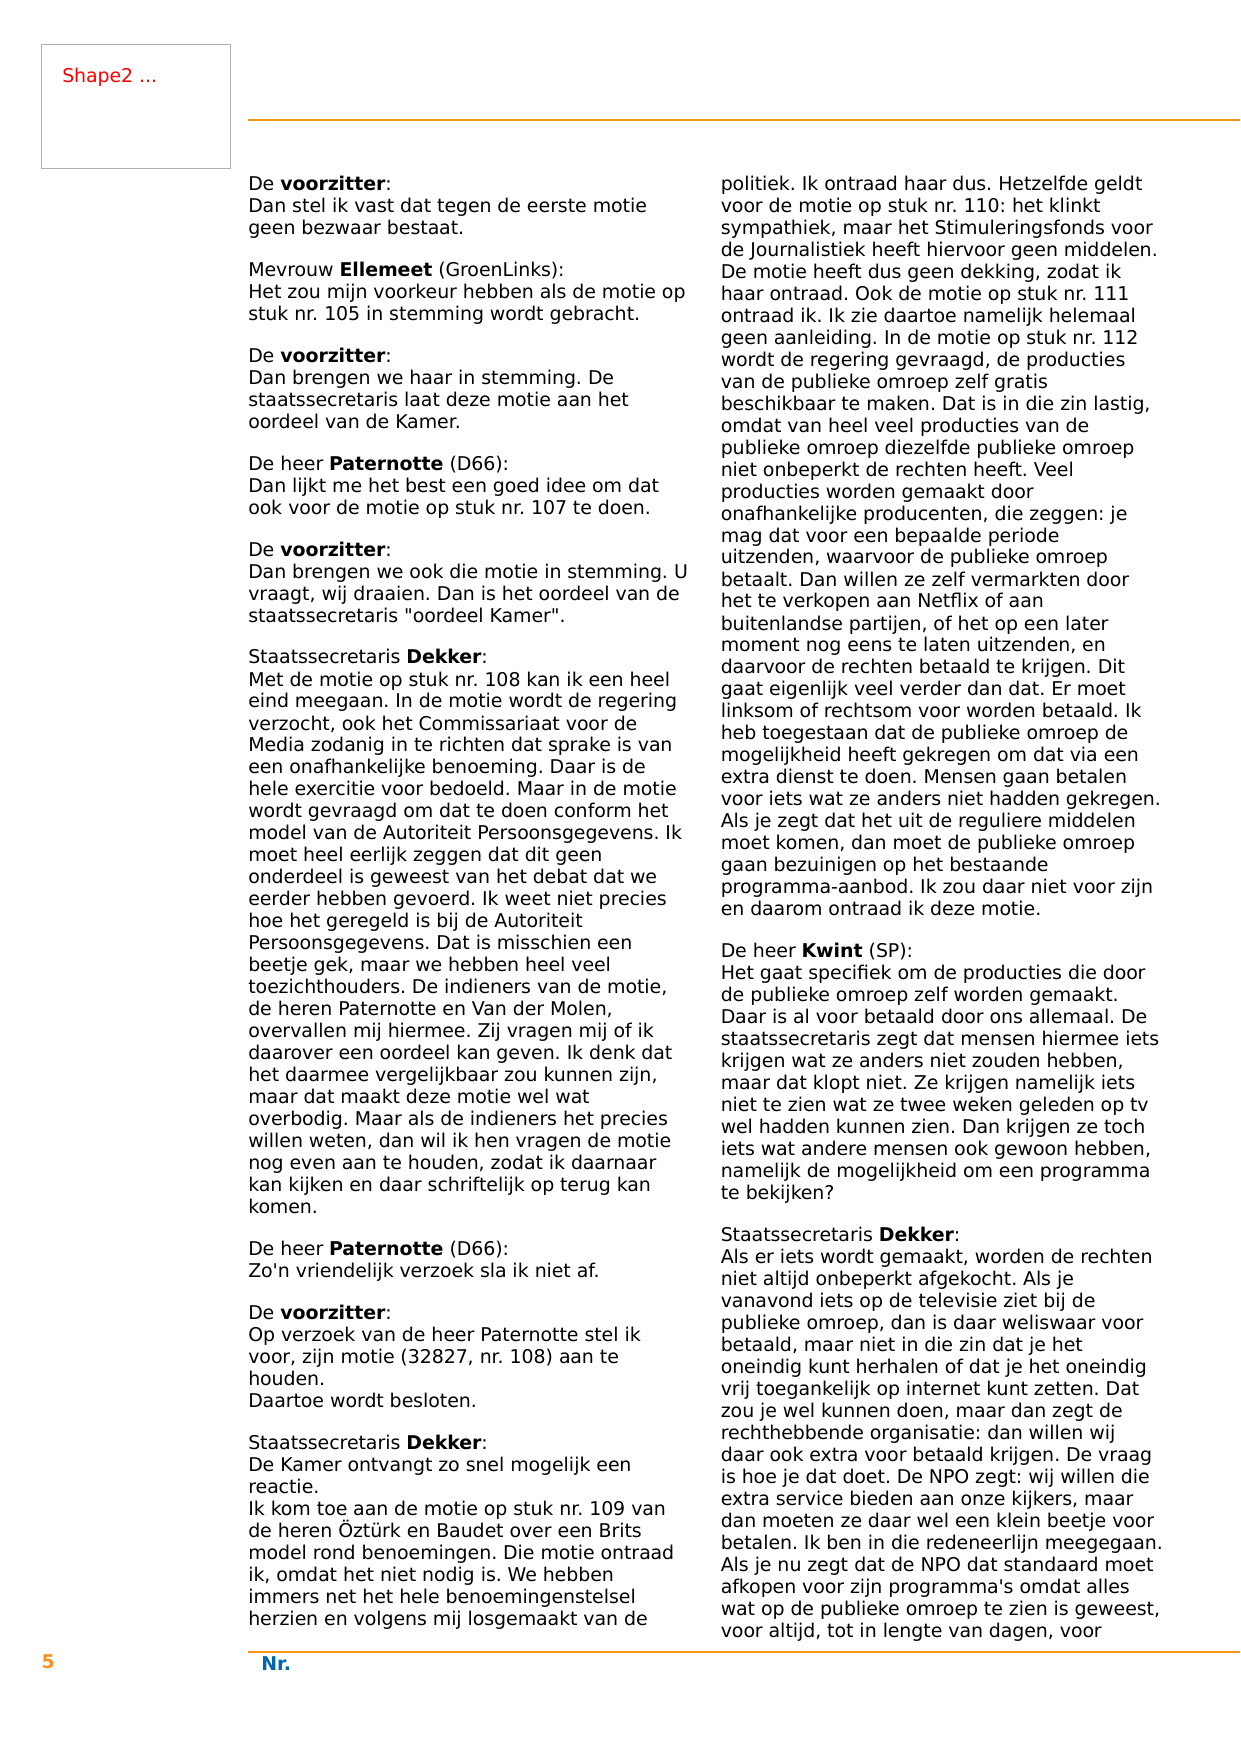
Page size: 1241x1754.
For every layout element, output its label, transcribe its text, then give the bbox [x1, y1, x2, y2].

text Dan stel ik vast dat tegen de eerste motie geen bezwaar bestaat. [248, 195, 691, 239]
text De heer Paternotte (D66): [248, 453, 691, 474]
text Dan brengen we ook die motie in stemming. U vraagt, wij draaien. Dan is het oordeel van de staatssecretaris "oordeel Kamer". [248, 561, 691, 626]
text Als er iets wordt gemaakt, worden de rechten niet altijd onbeperkt afgekocht. Als je vanavond iets op de televisie ziet bij de publieke omroep, dan is daar weliswaar voor betaald, maar niet in die zin dat je het oneindig kunt herhalen of dat je het oneindig vrij toegankelijk op internet kunt zetten. Dat zou je wel kunnen doen, maar dan zegt de rechthebbende organisatie: dan willen wij daar ook extra voor betaald krijgen. De vraag is hoe je dat doet. De NPO zegt: wij willen die extra service bieden aan onze kijkers, maar dan moeten ze daar wel een klein beetje voor betalen. Ik ben in die redeneerlijn meegegaan. Als je nu zegt dat de NPO dat standaard moet afkopen voor zijn programma's omdat alles wat op de publieke omroep te zien is geweest, voor altijd, tot in lengte van dagen, voor [721, 1246, 1163, 1641]
text De voorzitter: [248, 538, 691, 561]
text Mevrouw Ellemeet (GroenLinks): [248, 259, 691, 281]
text De voorzitter: [248, 345, 691, 367]
text Dan brengen we haar in stemming. De staatssecretaris laat deze motie aan het oordeel van de Kamer. [248, 367, 691, 433]
text De heer Paternotte (D66): [248, 1238, 691, 1260]
text Op verzoek van de heer Paternotte stel ik voor, zijn motie (32827, nr. 108) aan te houden. [248, 1324, 691, 1390]
text Het gaat specifiek om de producties die door de publieke omroep zelf worden gemaakt. Daar is al voor betaald door ons allemaal. De staatssecretaris zegt dat mensen hiermee iets krijgen wat ze anders niet zouden hebben, maar dat klopt niet. Ze krijgen namelijk iets niet te zien wat ze twee weken geleden op tv wel hadden kunnen zien. Dan krijgen ze toch iets wat andere mensen ook gewoon hebben, namelijk de mogelijkheid om een programma te bekijken? [721, 962, 1163, 1204]
text Staatssecretaris Dekker: [721, 1224, 1163, 1246]
text politiek. Ik ontraad haar dus. Hetzelfde geldt voor de motie op stuk nr. 110: het klinkt sympathiek, maar het Stimuleringsfonds voor de Journalistiek heeft hiervoor geen middelen. De motie heeft dus geen dekking, zodat ik haar ontraad. Ook de motie op stuk nr. 111 ontraad ik. Ik zie daartoe namelijk helemaal geen aanleiding. In de motie op stuk nr. 112 wordt de regering gevraagd, de producties van de publieke omroep zelf gratis beschikbaar te maken. Dat is in die zin lastig, omdat van heel veel producties van de publieke omroep diezelfde publieke omroep niet onbeperkt de rechten heeft. Veel producties worden gemaakt door onafhankelijke producenten, die zeggen: je mag dat voor een bepaalde periode uitzenden, waarvoor de publieke omroep betaalt. Dan willen ze zelf vermarkten door het te verkopen aan Netflix of aan buitenlandse partijen, of het op een later moment nog eens te laten uitzenden, en daarvoor de rechten betaald te krijgen. Dit gaat eigenlijk veel verder dan dat. Er moet linksom of rechtsom voor worden betaald. Ik heb toegestaan dat de publieke omroep de mogelijkheid heeft gekregen om dat via een extra dienst te doen. Mensen gaan betalen voor iets wat ze anders niet hadden gekregen. Als je zegt dat het uit de reguliere middelen moet komen, dan moet de publieke omroep gaan bezuinigen op het bestaande programma-aanbod. Ik zou daar niet voor zijn en daarom ontraad ik deze motie. [721, 173, 1163, 920]
text Staatssecretaris Dekker: [248, 1432, 691, 1454]
text De voorzitter: [248, 1302, 691, 1324]
text Het zou mijn voorkeur hebben als de motie op stuk nr. 105 in stemming wordt gebracht. [248, 281, 691, 325]
text Met de motie op stuk nr. 108 kan ik een heel eind meegaan. In de motie wordt de regering verzocht, ook het Commissariaat voor de Media zodanig in te richten dat sprake is van een onafhankelijke benoeming. Daar is de hele exercitie voor bedoeld. Maar in de motie wordt gevraagd om dat te doen conform het model van de Autoriteit Persoonsgegevens. Ik moet heel eerlijk zeggen dat dit geen onderdeel is geweest van het debat dat we eerder hebben gevoerd. Ik weet niet precies hoe het geregeld is bij de Autoriteit Persoonsgegevens. Dat is misschien een beetje gek, maar we hebben heel veel toezichthouders. De indieners van de motie, de heren Paternotte en Van der Molen, overvallen mij hiermee. Zij vragen mij of ik daarover een oordeel kan geven. Ik denk dat het daarmee vergelijkbaar zou kunnen zijn, maar dat maakt deze motie wel wat overbodig. Maar als de indieners het precies willen weten, dan wil ik hen vragen de motie nog even aan te houden, zodat ik daarnaar kan kijken en daar schriftelijk op terug kan komen. [248, 668, 691, 1218]
text Ik kom toe aan de motie op stuk nr. 109 van de heren Öztürk en Baudet over een Brits model rond benoemingen. Die motie ontraad ik, omdat het niet nodig is. We hebben immers net het hele benoemingenstelsel herzien en volgens mij losgemaakt van de [248, 1498, 691, 1629]
text Dan lijkt me het best een goed idee om dat ook voor de motie op stuk nr. 107 te doen. [248, 474, 691, 518]
text De heer Kwint (SP): [721, 940, 1163, 962]
text De Kamer ontvangt zo snel mogelijk een reactie. [248, 1454, 691, 1498]
text Zo'n vriendelijk verzoek sla ik niet af. [248, 1260, 691, 1282]
text Staatssecretaris Dekker: [248, 646, 691, 668]
text Daartoe wordt besloten. [248, 1390, 691, 1412]
text De voorzitter: [248, 173, 691, 195]
